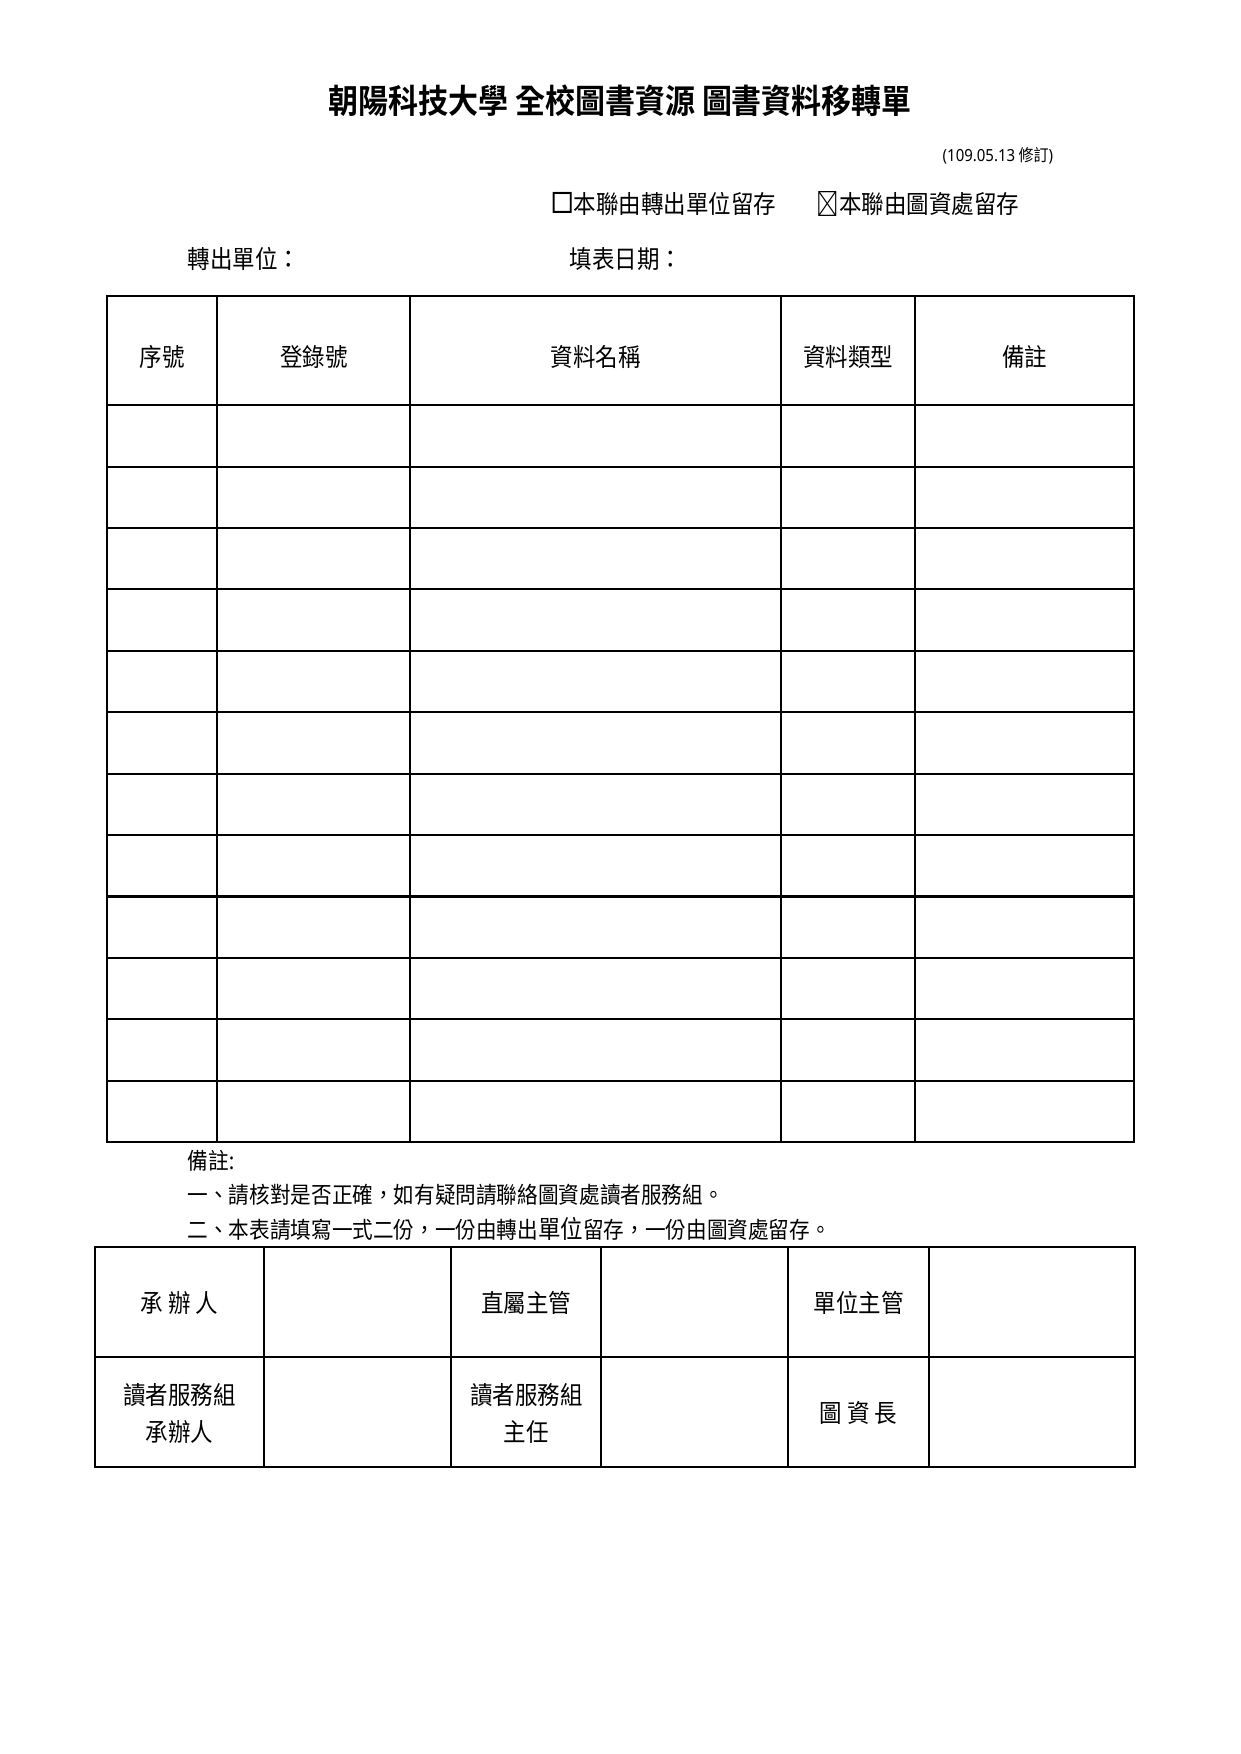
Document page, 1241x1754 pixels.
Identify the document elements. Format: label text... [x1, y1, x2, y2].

table_header 直屬主管 [452, 1248, 600, 1356]
table_cell [218, 898, 409, 957]
table_cell [916, 406, 1133, 466]
table_cell [411, 1082, 780, 1141]
table_cell [108, 959, 216, 1018]
table_cell [218, 1082, 409, 1141]
table_cell [108, 898, 216, 957]
table_cell [265, 1358, 450, 1466]
table_cell [411, 1020, 780, 1080]
table_cell [916, 836, 1133, 895]
table_cell [411, 468, 780, 527]
table_cell [218, 406, 409, 466]
table_cell [782, 468, 914, 527]
text 轉出單位： 填表日期： [187, 240, 1053, 276]
table_cell [411, 898, 780, 957]
table_cell [782, 1020, 914, 1080]
table_cell [916, 1082, 1133, 1141]
text 備註: [187, 1143, 1053, 1177]
table_cell 讀者服務組 承辦人 [96, 1358, 263, 1466]
table_cell [411, 713, 780, 772]
table_header 備註 [916, 297, 1133, 404]
table_cell 圖 資 長 [789, 1358, 928, 1466]
table_cell [782, 775, 914, 834]
table_cell [218, 1020, 409, 1080]
table_cell [782, 713, 914, 772]
table_cell [916, 959, 1133, 1018]
table_cell [916, 590, 1133, 649]
text 本聯由轉出單位留存 本聯由圖資處留存 [187, 185, 1019, 221]
table_header 承 辦 人 [96, 1248, 263, 1356]
table_cell [108, 590, 216, 649]
table_cell [218, 959, 409, 1018]
table_cell [108, 406, 216, 466]
table_header 登錄號 [218, 297, 409, 404]
table_cell [108, 529, 216, 588]
table_cell [218, 713, 409, 772]
table_cell [916, 1020, 1133, 1080]
table_cell [930, 1358, 1134, 1466]
text 一、請核對是否正確，如有疑問請聯絡圖資處讀者服務組。 [187, 1177, 1053, 1210]
table_header [265, 1248, 450, 1356]
table_cell 讀者服務組 主任 [452, 1358, 600, 1466]
table_cell [411, 590, 780, 649]
table_cell [108, 468, 216, 527]
table_cell [411, 652, 780, 711]
table_cell [782, 836, 914, 895]
table_cell [602, 1358, 787, 1466]
table_cell [108, 652, 216, 711]
table_header [602, 1248, 787, 1356]
table_header 資料類型 [782, 297, 914, 404]
table_cell [916, 468, 1133, 527]
text 二、本表請填寫一式二份，一份由轉出單位留存，一份由圖資處留存。 [187, 1210, 1053, 1246]
table_cell [782, 959, 914, 1018]
table_cell [108, 713, 216, 772]
table_cell [218, 775, 409, 834]
table_cell [782, 652, 914, 711]
table_cell [411, 959, 780, 1018]
table_cell [108, 775, 216, 834]
table_cell [782, 529, 914, 588]
table_cell [411, 836, 780, 895]
table_cell [108, 1020, 216, 1080]
table_cell [218, 590, 409, 649]
table_cell [916, 529, 1133, 588]
table_header 序號 [108, 297, 216, 404]
table_header [930, 1248, 1134, 1356]
table_header 單位主管 [789, 1248, 928, 1356]
text (109.05.13修訂) [187, 142, 1053, 166]
table_cell [782, 590, 914, 649]
table_cell [411, 529, 780, 588]
table_cell [218, 529, 409, 588]
table_cell [108, 1082, 216, 1141]
table_cell [411, 775, 780, 834]
text 朝陽科技大學 全校圖書資源 圖書資料移轉單 [187, 75, 1053, 123]
table_cell [916, 713, 1133, 772]
table_cell [916, 898, 1133, 957]
table_cell [218, 468, 409, 527]
table_cell [916, 652, 1133, 711]
table_cell [108, 836, 216, 895]
table_cell [782, 406, 914, 466]
table_cell [782, 1082, 914, 1141]
table_cell [916, 775, 1133, 834]
table_cell [218, 836, 409, 895]
table_cell [411, 406, 780, 466]
table_cell [218, 652, 409, 711]
table_cell [782, 898, 914, 957]
table_header 資料名稱 [411, 297, 780, 404]
